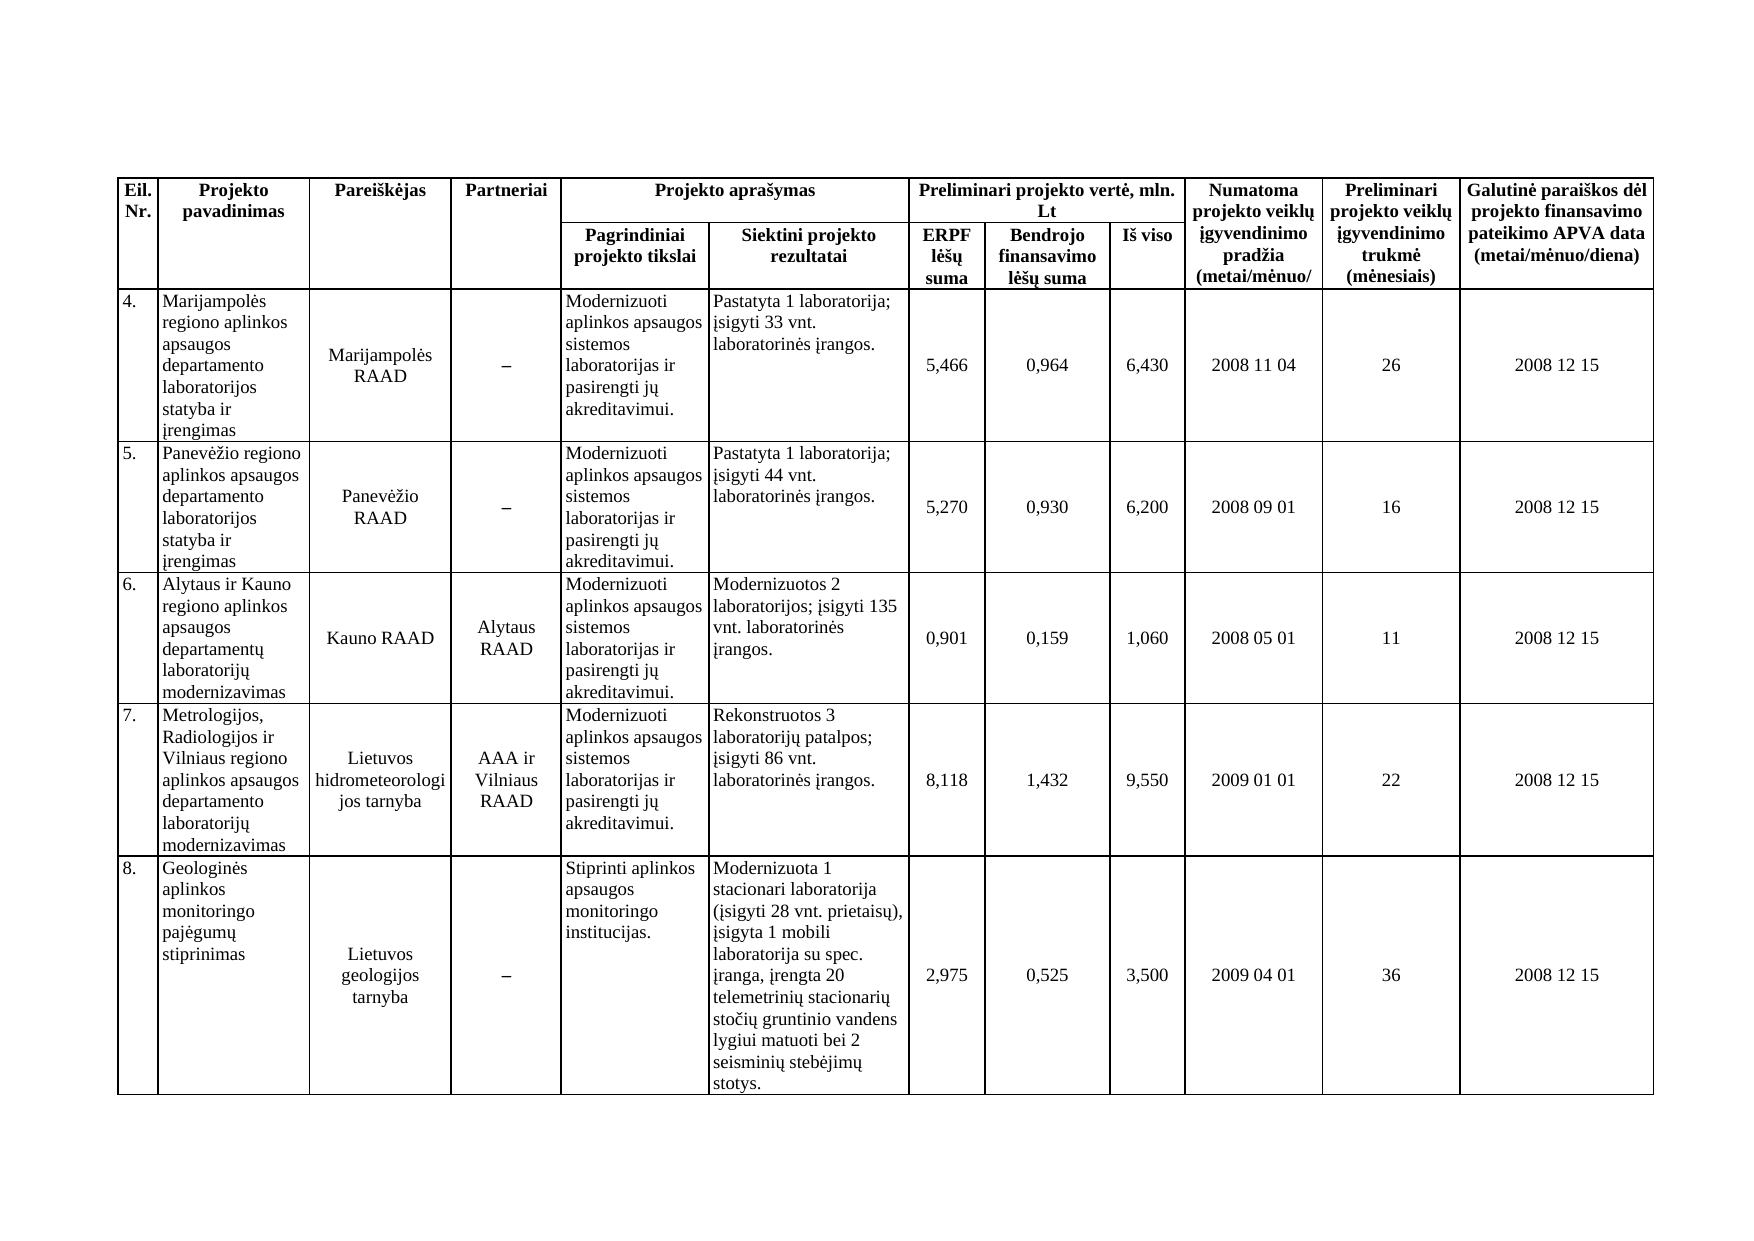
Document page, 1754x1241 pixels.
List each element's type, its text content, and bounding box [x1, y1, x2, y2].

table_cell Rekonstruotos 3 laboratorijų patalpos; įsigyti 86 vnt. laboratorinės įrangos. [710, 704, 908, 855]
table_cell 16 [1323, 442, 1459, 572]
table_cell 2008 09 01 [1186, 442, 1322, 572]
table_cell Siektini projekto rezultatai [710, 223, 908, 288]
table_cell 2008 05 01 [1186, 573, 1322, 702]
table_cell 2008 11 04 [1186, 290, 1322, 441]
table_cell 6. [119, 573, 157, 702]
table_cell 2008 12 15 [1461, 704, 1653, 855]
table_cell 2,975 [910, 857, 984, 1094]
table_cell 2008 12 15 [1461, 290, 1653, 441]
table_cell 7. [119, 704, 157, 855]
table_cell 1,432 [986, 704, 1109, 855]
table_cell Geologinės aplinkos monitoringo pajėgumų stiprinimas [159, 857, 309, 1094]
table_header Galutinė paraiškos dėl projekto finansavimo pateikimo APVA data (metai/mėnuo/diena) [1461, 179, 1653, 288]
table_cell Metrologijos, Radiologijos ir Vilniaus regiono aplinkos apsaugos departamento laboratorijų modernizavimas [159, 704, 309, 855]
table_cell Alytaus RAAD [452, 573, 560, 702]
table_cell ERPF lėšų suma [910, 223, 984, 288]
table_cell 9,550 [1111, 704, 1184, 855]
table_cell 6,200 [1111, 442, 1184, 572]
table_cell Pastatyta 1 laboratorija; įsigyti 44 vnt. laboratorinės įrangos. [710, 442, 908, 572]
table_cell Modernizuota 1 stacionari laboratorija (įsigyti 28 vnt. prietaisų), įsigyta 1 mobili laboratorija su spec. įranga, įrengta 20 telemetrinių stacionarių stočių gruntinio vandens lygiui matuoti bei 2 seisminių stebėjimų stotys. [710, 857, 908, 1094]
table_cell 4. [119, 290, 157, 441]
table_header Partneriai [452, 179, 560, 288]
table_cell 5,270 [910, 442, 984, 572]
table_cell 0,525 [986, 857, 1109, 1094]
table_cell 8. [119, 857, 157, 1094]
table_cell 3,500 [1111, 857, 1184, 1094]
table_cell Alytaus ir Kauno regiono aplinkos apsaugos departamentų laboratorijų modernizavimas [159, 573, 309, 702]
table_header Projekto pavadinimas [159, 179, 309, 288]
table_header Preliminari projekto vertė, mln. Lt [910, 179, 1184, 222]
table_cell 2009 04 01 [1186, 857, 1322, 1094]
table_cell Kauno RAAD [310, 573, 450, 702]
table_cell Modernizuoti aplinkos apsaugos sistemos laboratorijas ir pasirengti jų akreditavimui. [562, 290, 708, 441]
table_cell 2008 12 15 [1461, 442, 1653, 572]
table_cell Pagrindiniai projekto tikslai [562, 223, 708, 288]
table_cell Modernizuoti aplinkos apsaugos sistemos laboratorijas ir pasirengti jų akreditavimui. [562, 704, 708, 855]
table_cell Panevėžio RAAD [310, 442, 450, 572]
table_cell 8,118 [910, 704, 984, 855]
table_header Pareiškėjas [310, 179, 450, 288]
table_cell Marijampolės RAAD [310, 290, 450, 441]
table_cell – [452, 442, 560, 572]
table_cell Marijampolės regiono aplinkos apsaugos departamento laboratorijos statyba ir įrengimas [159, 290, 309, 441]
table_cell 36 [1323, 857, 1459, 1094]
table_cell 2009 01 01 [1186, 704, 1322, 855]
table_header Projekto aprašymas [562, 179, 908, 222]
table_cell 0,901 [910, 573, 984, 702]
table_cell 6,430 [1111, 290, 1184, 441]
table_cell Modernizuoti aplinkos apsaugos sistemos laboratorijas ir pasirengti jų akreditavimui. [562, 442, 708, 572]
table_cell 5,466 [910, 290, 984, 441]
table_cell Pastatyta 1 laboratorija; įsigyti 33 vnt. laboratorinės įrangos. [710, 290, 908, 441]
table_cell 2008 12 15 [1461, 573, 1653, 702]
table_header Numatoma projekto veiklų įgyvendinimo pradžia (metai/mėnuo/ diena) [1186, 179, 1322, 288]
table_cell – [452, 290, 560, 441]
table_header Preliminari projekto veiklų įgyvendinimo trukmė (mėnesiais) [1323, 179, 1459, 288]
table_cell AAA ir Vilniaus RAAD [452, 704, 560, 855]
table_cell Modernizuoti aplinkos apsaugos sistemos laboratorijas ir pasirengti jų akreditavimui. [562, 573, 708, 702]
table_cell 0,964 [986, 290, 1109, 441]
table_cell 2008 12 15 [1461, 857, 1653, 1094]
table_cell Panevėžio regiono aplinkos apsaugos departamento laboratorijos statyba ir įrengimas [159, 442, 309, 572]
table_cell 1,060 [1111, 573, 1184, 702]
table_cell 26 [1323, 290, 1459, 441]
table_cell Lietuvos hidrometeorologijos tarnyba [310, 704, 450, 855]
table_cell 0,159 [986, 573, 1109, 702]
table_cell 5. [119, 442, 157, 572]
table_header Eil. Nr. [119, 179, 157, 288]
table_cell 11 [1323, 573, 1459, 702]
table_cell 22 [1323, 704, 1459, 855]
table_cell 0,930 [986, 442, 1109, 572]
table_cell – [452, 857, 560, 1094]
table_cell Lietuvos geologijos tarnyba [310, 857, 450, 1094]
table_cell Bendrojo finansavimo lėšų suma [986, 223, 1109, 288]
table_cell Iš viso [1111, 223, 1184, 288]
table_cell Modernizuotos 2 laboratorijos; įsigyti 135 vnt. laboratorinės įrangos. [710, 573, 908, 702]
table_cell Stiprinti aplinkos apsaugos monitoringo institucijas. [562, 857, 708, 1094]
